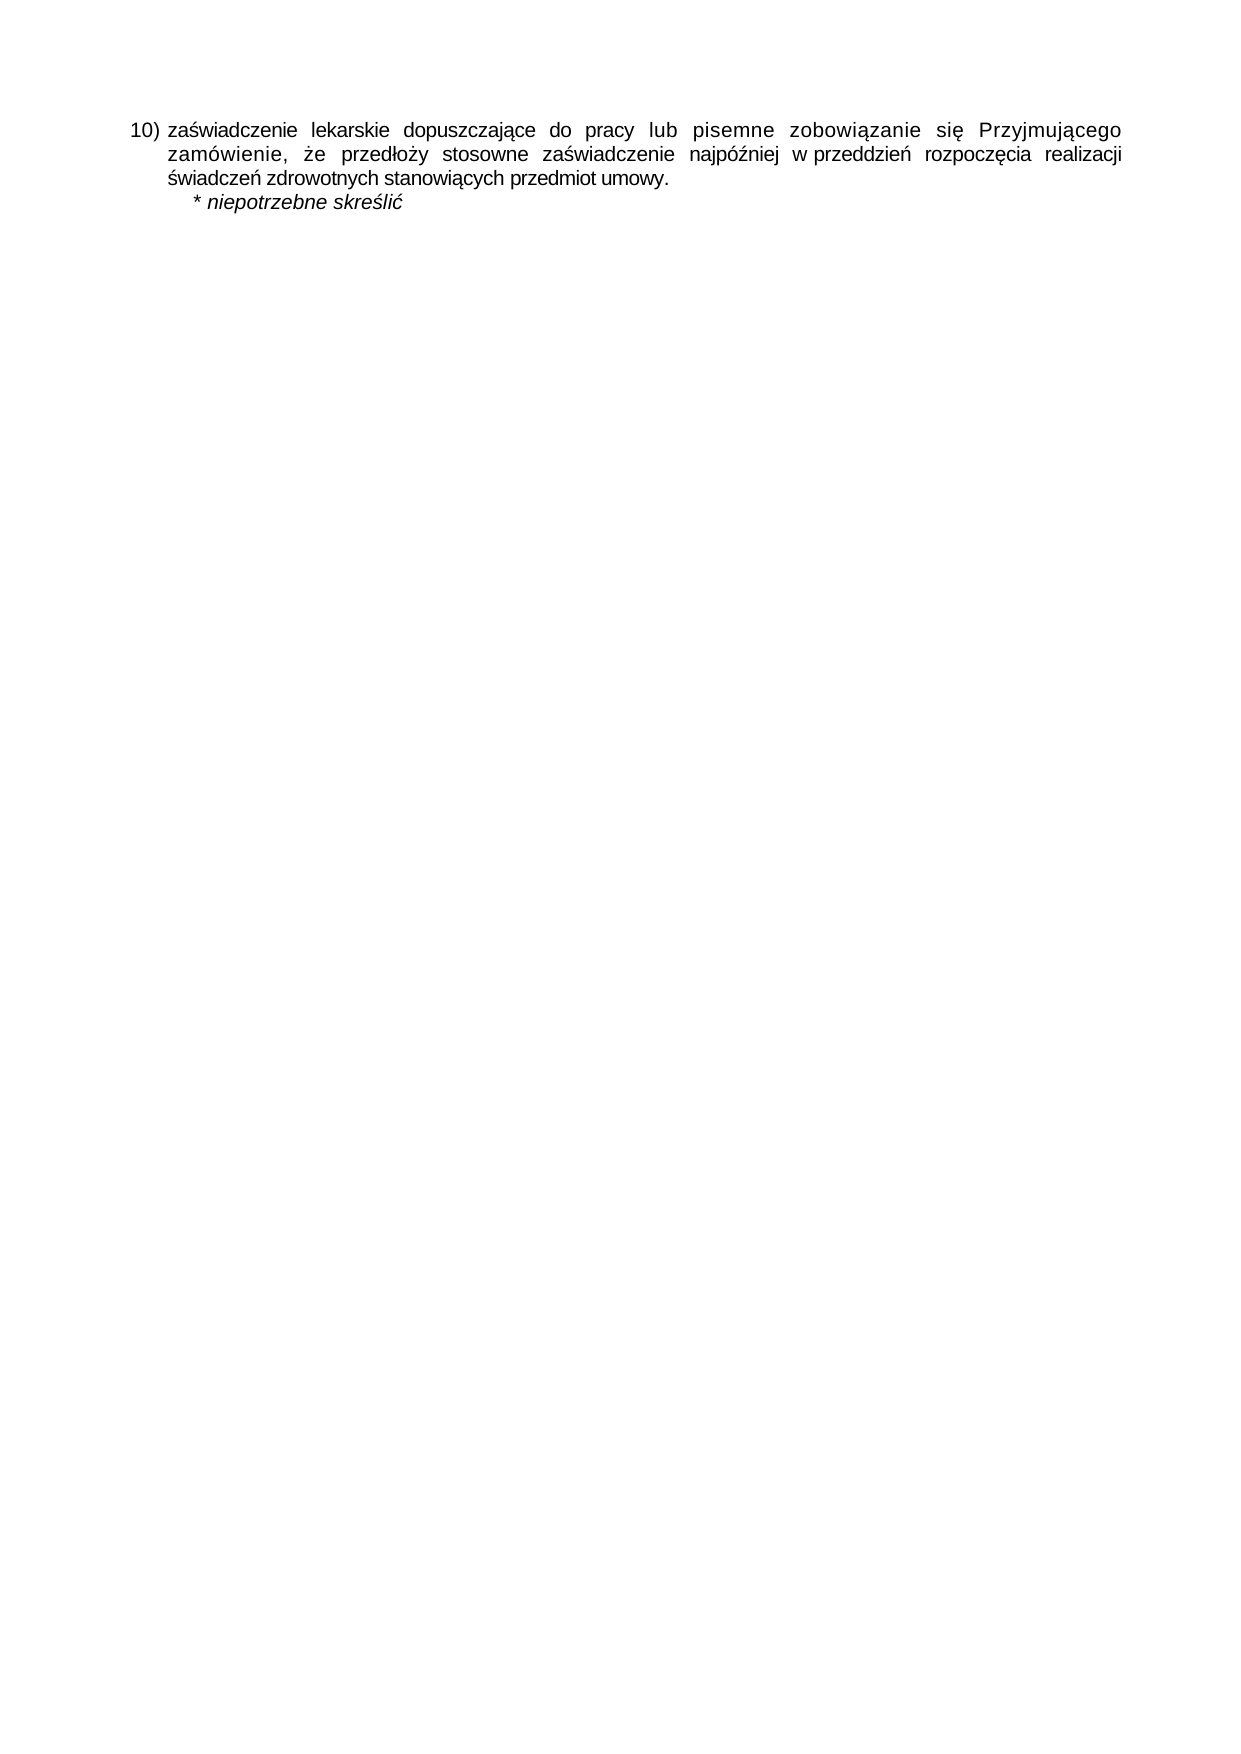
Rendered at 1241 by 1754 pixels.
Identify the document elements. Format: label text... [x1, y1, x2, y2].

list zaświadczenie lekarskie dopuszczające do pracy lub pisemne zobowiązanie się Przyjmującego zamówienie, że przedłoży stosowne zaświadczenie najpóźniej w przeddzień rozpoczęcia realizacji świadczeń zdrowotnych stanowiących przedmiot umowy. [130, 118, 1122, 190]
text * niepotrzebne skreślić [193, 190, 1122, 214]
